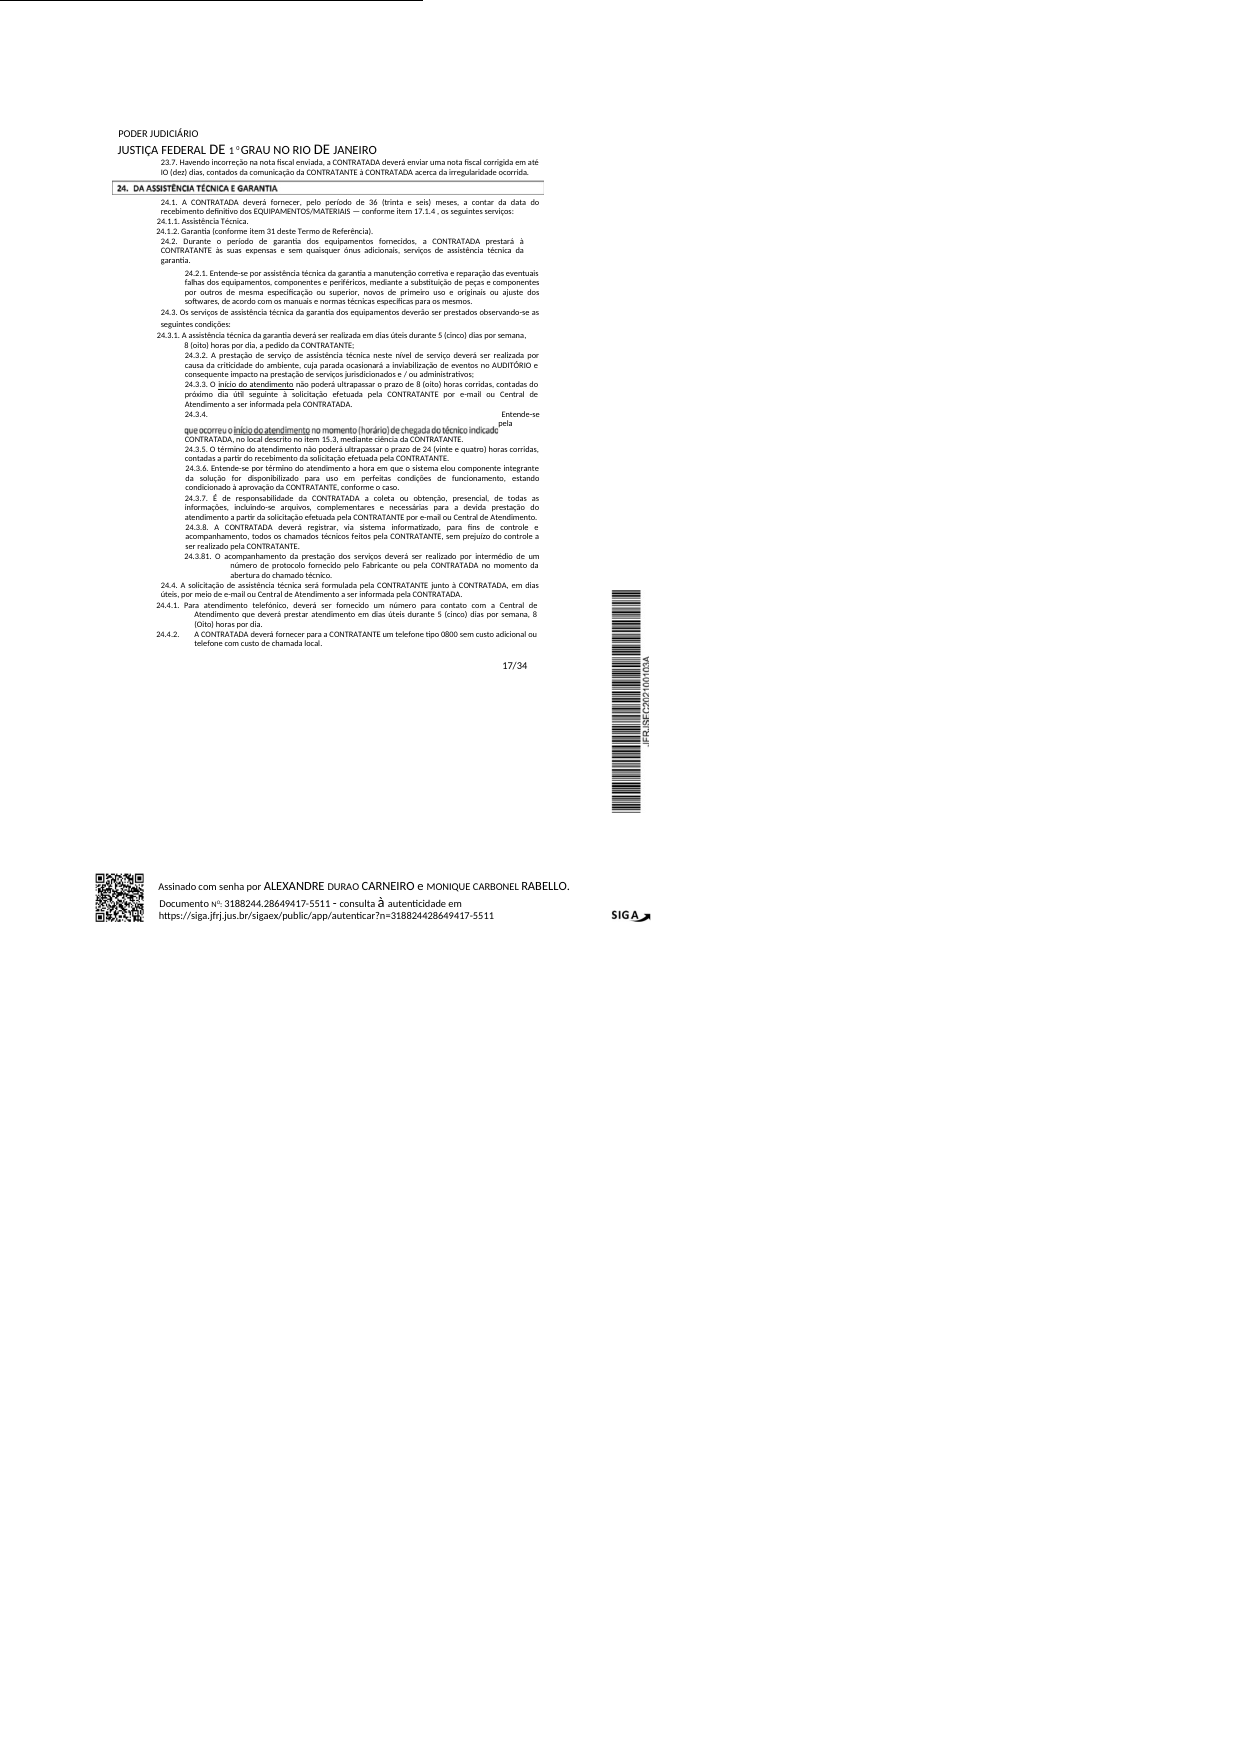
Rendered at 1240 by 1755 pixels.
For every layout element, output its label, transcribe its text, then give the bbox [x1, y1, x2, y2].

text 24.3.6. Entende-se por término do atendimento a hora em que o sistema elou componente integrante da solução for disponibilizado para uso em perfeitas condições de funcionamento, estando condicionado à aprovação da CONTRATANTE, conforme o caso. [185, 464, 539, 493]
text 24.1.2. Garantia (conforme item 31 deste Termo de Referência). [156, 227, 539, 236]
text 24.3.3. O início do atendimento não poderá ultrapassar o prazo de 8 (oito) horas corridas, contadas do próximo dia útil seguinte à solicitação efetuada pela CONTRATANTE por e-mail ou Central de Atendimento a ser informada pela CONTRATADA. [184, 380, 539, 409]
text 24.3.8. A CONTRATADA deverá registrar, via sistema informatizado, para fins de controle e acompanhamento, todos os chamados técnicos feitos pela CONTRATANTE, sem prejuízo do controle a ser realizado pela CONTRATANTE. [185, 523, 539, 551]
text 24.2.1. Entende-se por assistência técnica da garantia a manutenção corretiva e reparação das eventuais falhas dos equipamentos, componentes e periféricos, mediante a substituição de peças e componentes por outros de mesma especificação ou superior, novos de primeiro uso e originais ou ajuste dos softwares, de acordo com os manuais e normas técnicas específicas para os mesmos. [184, 269, 539, 307]
text 24.3. Os serviços de assistência técnica da garantia dos equipamentos deverão ser prestados observando-se as seguintes condições: [161, 307, 539, 329]
text 24.4.1. Para atendimento telefónico, deverá ser fornecido um número para contato com a Central de Atendimento que deverá prestar atendimento em dias úteis durante 5 (cinco) dias por semana, 8 (Oito) horas por dia. [156, 601, 538, 629]
text 24.3.7. É de responsabilidade da CONTRATADA a coleta ou obtenção, presencial, de todas as informações, incluindo-se arquivos, complementares e necessárias para a devida prestação do atendimento a partir da solicitação efetuada pela CONTRATANTE por e-mail ou Central de Atendimento. [184, 493, 539, 522]
subtitle 17/34 [156, 659, 527, 672]
text 24.2. Durante o período de garantia dos equipamentos fornecidos, a CONTRATADA prestará à CONTRATANTE às suas expensas e sem quaisquer ónus adicionais, serviços de assistência técnica da garantia. [161, 237, 525, 266]
text 24.3.4. Entende-se pela CONTRATADA, no local descrito no item 15.3, mediante ciência da CONTRATANTE. [184, 409, 539, 444]
text 24.4. A solicitação de assistência técnica será formulada pela CONTRATANTE junto à CONTRATADA, em dias úteis, por meio de e-mail ou Central de Atendimento a ser informada pela CONTRATADA. [161, 581, 539, 600]
text 24.3.1. A assistência técnica da garantia deverá ser realizada em dias úteis durante 5 (cinco) dias por semana, [157, 331, 539, 341]
text 23.7. Havendo incorreção na nota fiscal enviada, a CONTRATADA deverá enviar uma nota fiscal corrigida em até IO (dez) dias, contados da comunicação da CONTRATANTE à CONTRATADA acerca da irregularidade ocorrida. [161, 158, 539, 177]
text 24.3.81. O acompanhamento da prestação dos serviços deverá ser realizado por intermédio de um número de protocolo fornecido pelo Fabricante ou pela CONTRATADA no momento da abertura do chamado técnico. [184, 552, 539, 580]
text 8 (oito) horas por dia, a pedido da CONTRATANTE; [184, 341, 539, 351]
text 24.3.5. O término do atendimento não poderá ultrapassar o prazo de 24 (vinte e quatro) horas corridas, contadas a partir do recebimento da solicitação efetuada pela CONTRATANTE. [184, 445, 539, 464]
text 24.4.2. A CONTRATADA deverá fornecer para a CONTRATANTE um telefone tipo 0800 sem custo adicional ou telefone com custo de chamada local. [156, 630, 538, 649]
text 24.1.1. Assistência Técnica. [157, 217, 539, 226]
text 24.3.2. A prestação de serviço de assistência técnica neste nível de serviço deverá ser realizada por causa da criticidade do ambiente, cuja parada ocasionará a inviabilização de eventos no AUDITÓRIO e consequente impacto na prestação de serviços jurisdicionados e / ou administrativos; [184, 351, 539, 380]
text 24.1. A CONTRATADA deverá fornecer, pelo período de 36 (trinta e seis) meses, a contar da data do recebimento definitivo dos EQUIPAMENTOS/MATERIAIS — conforme item 17.1.4 , os seguintes serviços: [161, 197, 539, 216]
